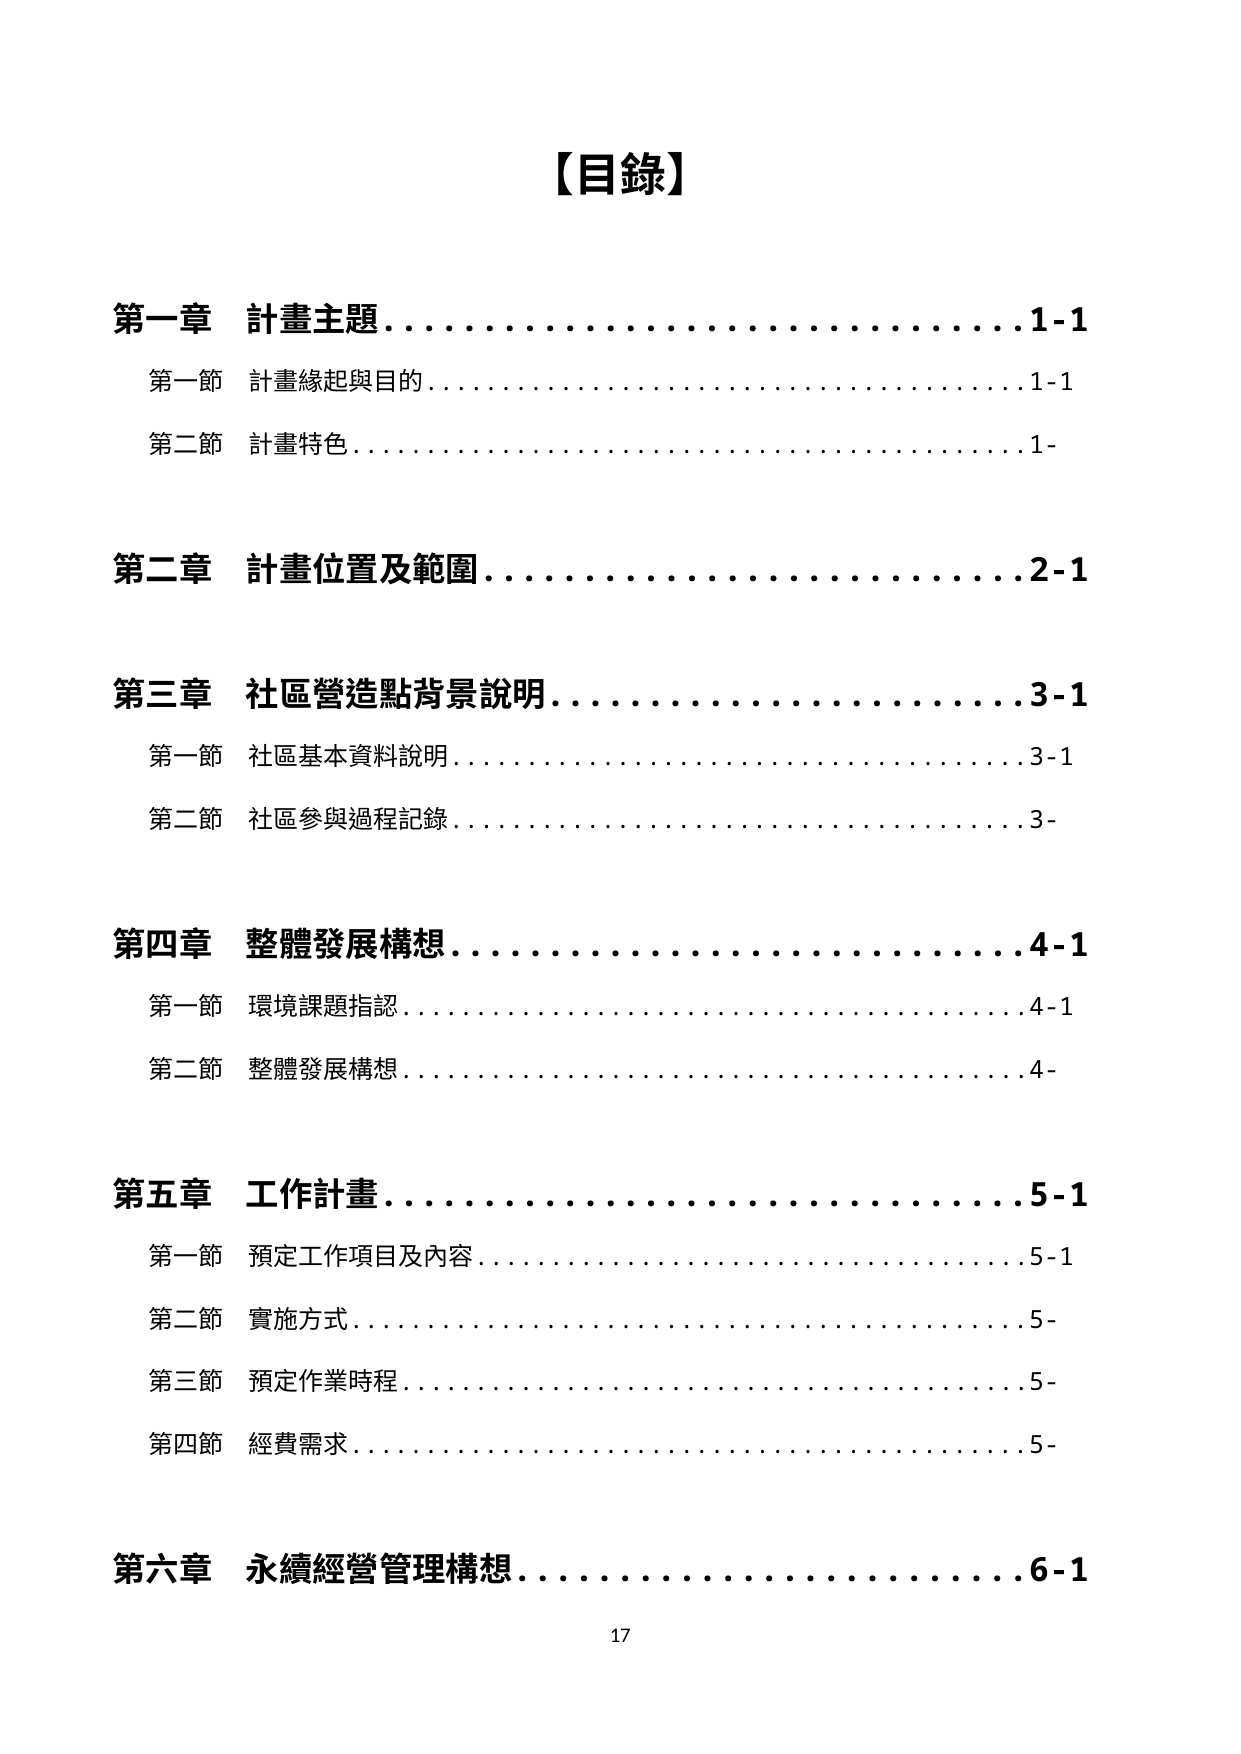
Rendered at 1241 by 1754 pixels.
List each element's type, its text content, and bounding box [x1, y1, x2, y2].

text 第一節 計畫緣起與目的 1-1 [149, 338, 1159, 401]
text 第五章 工作計畫 5-1 [112, 1151, 1159, 1213]
text 第三章 社區營造點背景說明 3-1 [112, 651, 1159, 713]
text 第四節 經費需求 5- [149, 1401, 1159, 1463]
text 【目錄】 [112, 99, 1128, 224]
text 第二節 計畫特色 1- [149, 401, 1159, 463]
text 第二節 社區參與過程記錄 3- [149, 776, 1159, 838]
text 第六章 永續經營管理構想 6-1 [112, 1526, 1159, 1588]
text 第三節 預定作業時程 5- [149, 1338, 1159, 1401]
text 第二節 整體發展構想 4- [149, 1026, 1159, 1088]
text 第一章 計畫主題 1-1 [112, 276, 1159, 338]
text 第一節 預定工作項目及內容 5-1 [149, 1213, 1159, 1276]
text 第一節 環境課題指認 4-1 [149, 963, 1159, 1026]
text 第一節 社區基本資料說明 3-1 [149, 713, 1159, 776]
text 第二章 計畫位置及範圍 2-1 [112, 526, 1159, 588]
text 第四章 整體發展構想 4-1 [112, 901, 1159, 963]
text 第二節 實施方式 5- [149, 1276, 1159, 1338]
